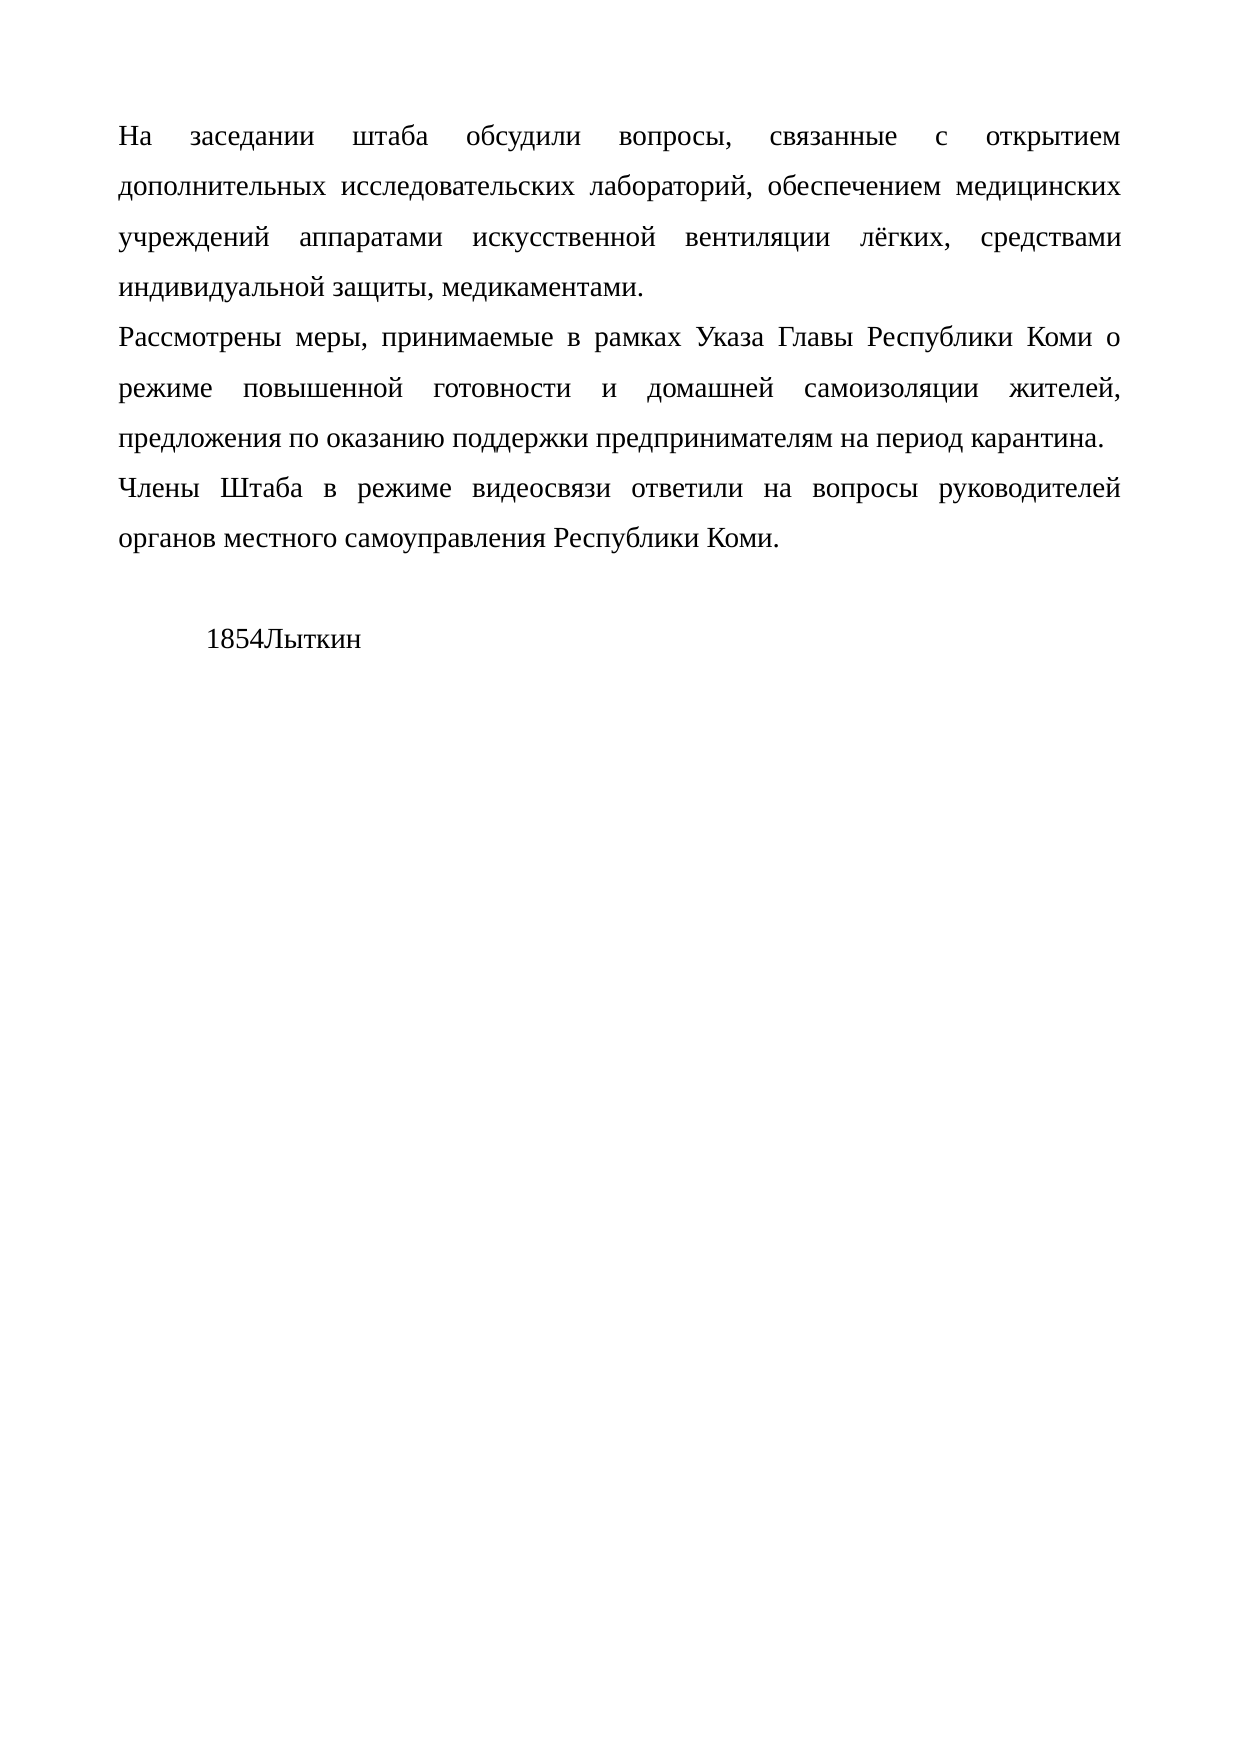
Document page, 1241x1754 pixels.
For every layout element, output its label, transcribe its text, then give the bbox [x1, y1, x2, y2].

text 1854Лыткин [118, 571, 1122, 655]
text Рассмотрены меры, принимаемые в рамках Указа Главы Республики Коми о режиме повышенной готовности и домашней самоизоляции жителей, предложения по оказанию поддержки предпринимателям на период карантина. [118, 319, 1122, 453]
text Члены Штаба в режиме видеосвязи ответили на вопросы руководителей органов местного самоуправления Республики Коми. [118, 470, 1122, 554]
text На заседании штаба обсудили вопросы, связанные с открытием дополнительных исследовательских лабораторий, обеспечением медицинских учреждений аппаратами искусственной вентиляции лёгких, средствами индивидуальной защиты, медикаментами. [118, 118, 1122, 303]
